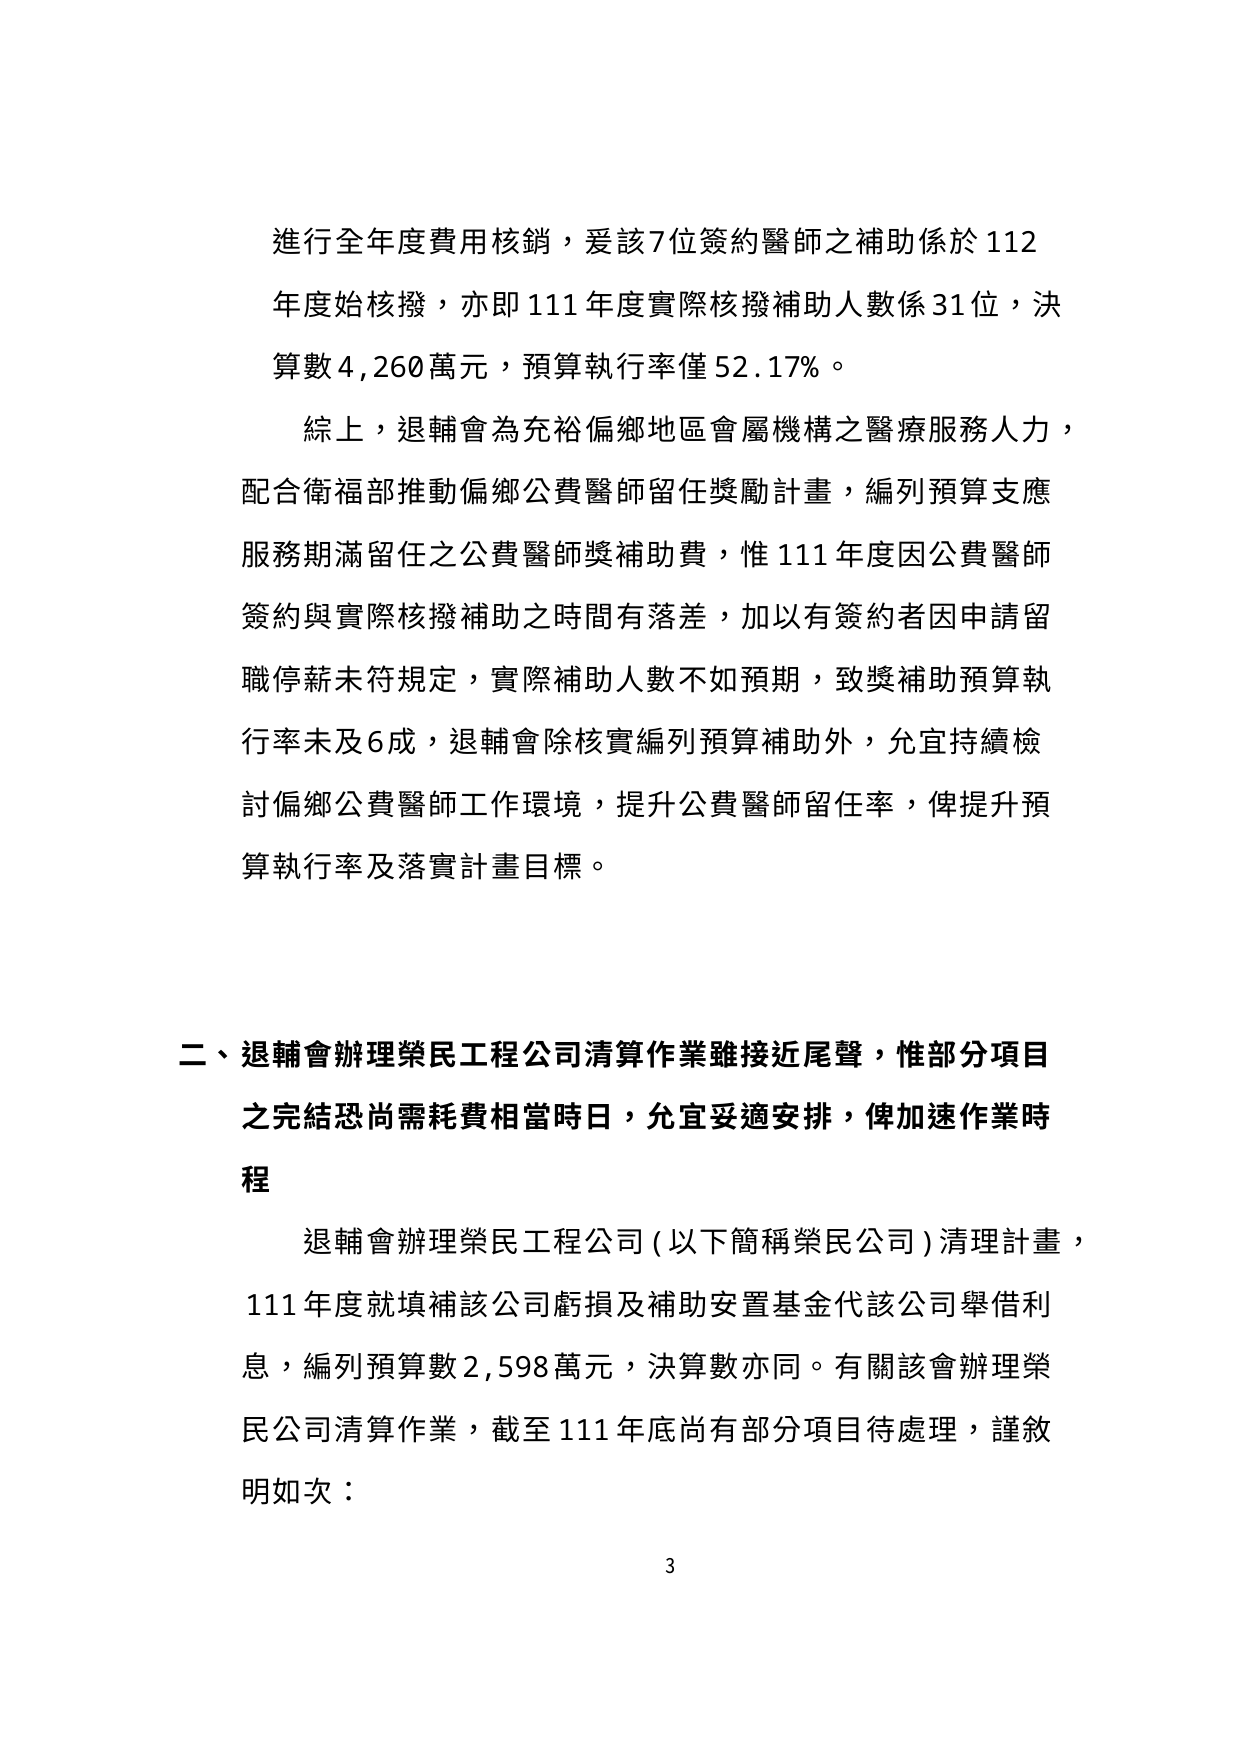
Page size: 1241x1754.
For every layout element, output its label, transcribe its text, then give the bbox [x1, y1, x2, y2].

text 進行全年度費用核銷，爰該7位簽約醫師之補助係於112年度始核撥，亦即111年度實際核撥補助人數係31位，決算數4,260萬元，預算執行率僅52.17%。 [266, 198, 1063, 386]
text 退輔會辦理榮民工程公司(以下簡稱榮民公司)清理計畫，111年度就填補該公司虧損及補助安置基金代該公司舉借利息，編列預算數2,598萬元，決算數亦同。有關該會辦理榮民公司清算作業，截至111年底尚有部分項目待處理，謹敘明如次： [236, 1198, 1063, 1511]
subtitle 二、退輔會辦理榮民工程公司清算作業雖接近尾聲，惟部分項目之完結恐尚需耗費相當時日，允宜妥適安排，俾加速作業時程 [177, 1011, 1063, 1198]
text 綜上，退輔會為充裕偏鄉地區會屬機構之醫療服務人力，配合衛福部推動偏鄉公費醫師留任獎勵計畫，編列預算支應服務期滿留任之公費醫師獎補助費，惟111年度因公費醫師簽約與實際核撥補助之時間有落差，加以有簽約者因申請留職停薪未符規定，實際補助人數不如預期，致獎補助預算執行率未及6成，退輔會除核實編列預算補助外，允宜持續檢討偏鄉公費醫師工作環境，提升公費醫師留任率，俾提升預算執行率及落實計畫目標。 [236, 386, 1063, 886]
